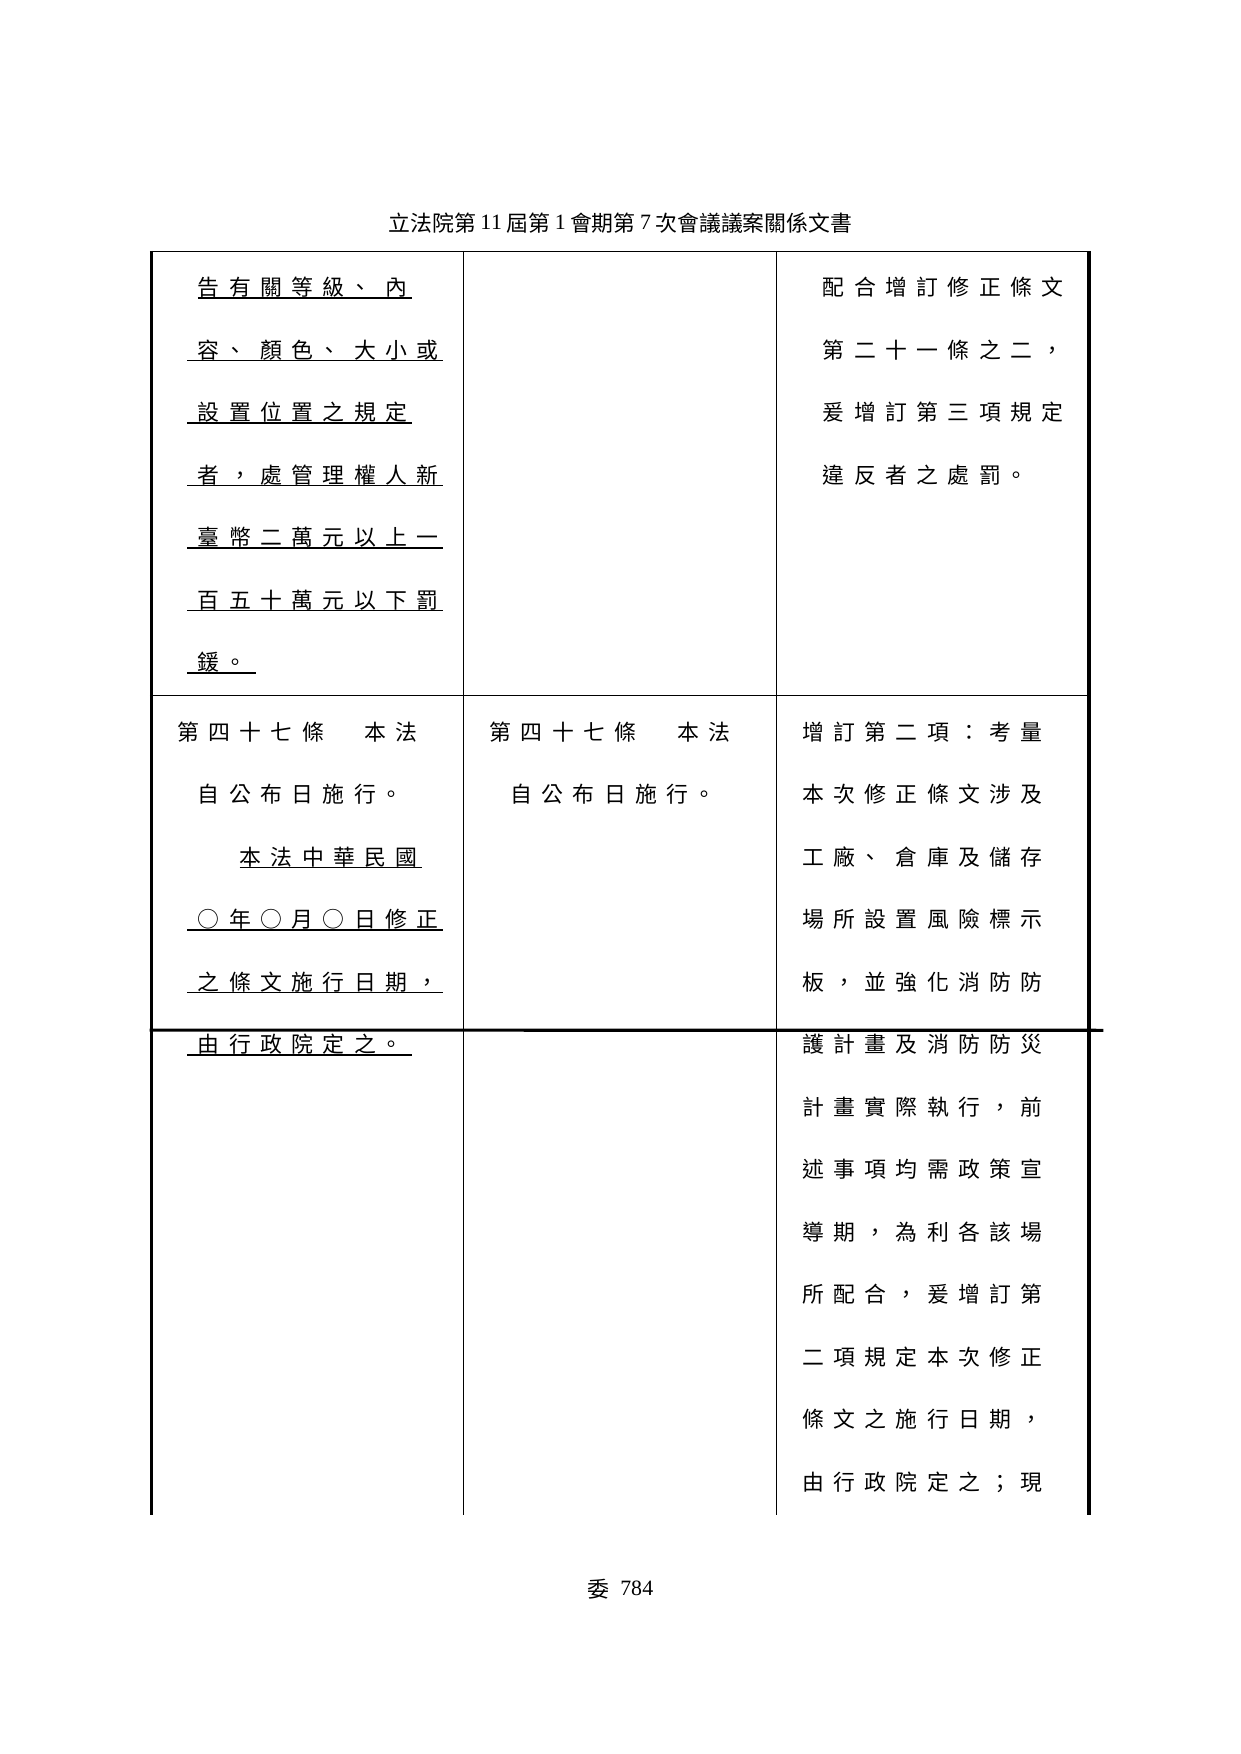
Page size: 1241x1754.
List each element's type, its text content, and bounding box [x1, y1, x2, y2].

table_cell 告有關等級、內容、顏色、大小或設置位置之規定者，處管理權人新臺幣二萬元以上一百五十萬元以下罰鍰。 [153, 252, 463, 695]
table_cell 配合增訂修正條文第二十一條之二，爰增訂第三項規定違反者之處罰。 [777, 252, 1087, 695]
table_cell [464, 252, 776, 695]
table_cell 增訂第二項：考量本次修正條文涉及工廠、倉庫及儲存場所設置風險標示板，並強化消防防 [777, 696, 1087, 1028]
table_cell 護計畫及消防防災計畫實際執行，前述事項均需政策宣導期，為利各該場所配合，爰增訂第二項規定本次修正條文之施行日期，由行政院定之；現 [777, 1032, 1087, 1514]
table_cell [464, 1032, 776, 1514]
table_cell 第四十七條 本法自公布日施行。 本法中華民國○年○月○日修正之條文施行日期， [153, 696, 463, 1028]
table_cell 由行政院定之。 [153, 1032, 463, 1514]
table_cell 第四十七條 本法自公布日施行。 [464, 696, 776, 1028]
